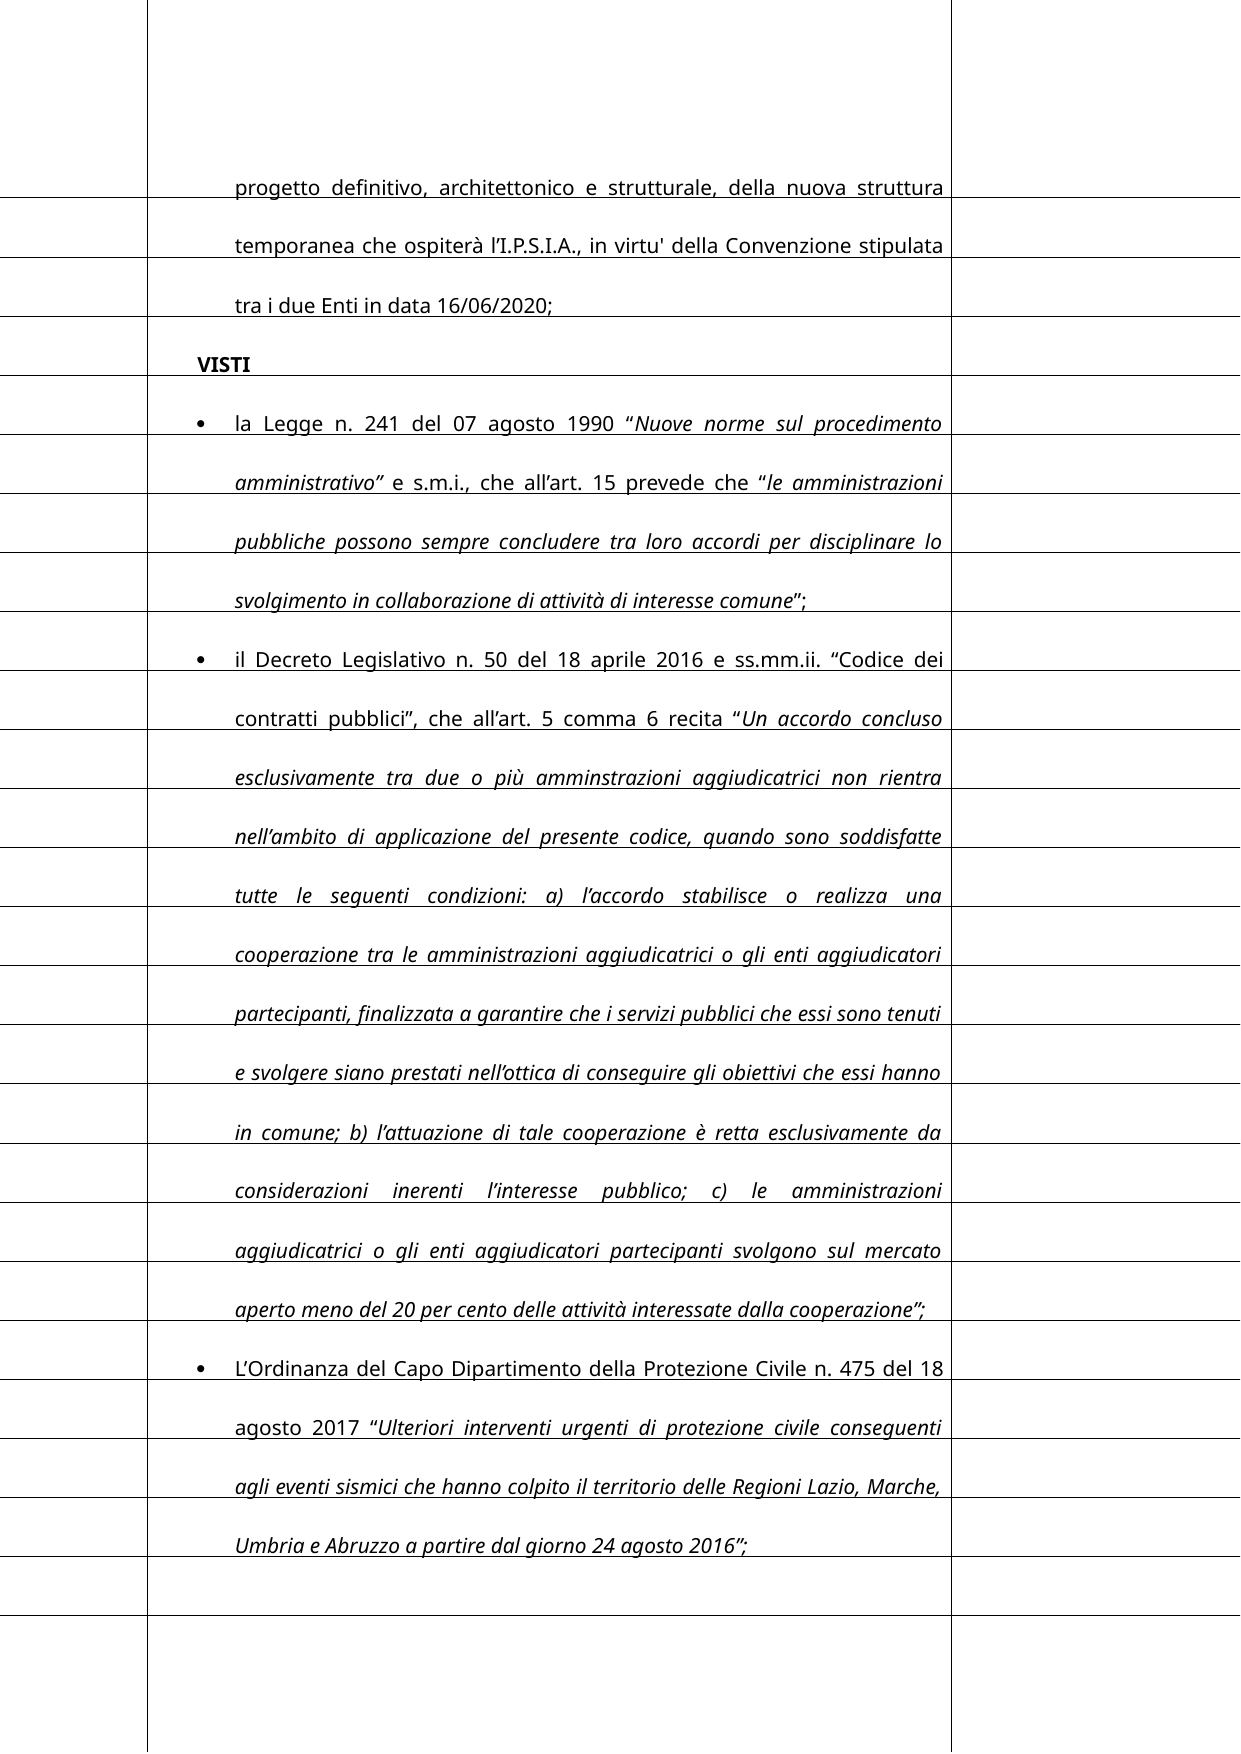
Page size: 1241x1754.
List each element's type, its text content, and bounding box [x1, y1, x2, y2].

list temporanea che ospiterà l’I.P.S.I.A., in virtu' della Convenzione stipulata [197, 198, 945, 257]
list nell’ambito di applicazione del presente codice, quando sono soddisfatte [197, 789, 945, 847]
text VISTI [197, 325, 945, 375]
list progetto definitivo, architettonico e strutturale, della nuova struttura [197, 148, 945, 197]
list contratti pubblici”, che all’art. 5 comma 6 recita “Un accordo concluso [197, 671, 945, 729]
list cooperazione tra le amministrazioni aggiudicatrici o gli enti aggiudicatori [197, 907, 945, 965]
list tra i due Enti in data 16/06/2020; [197, 258, 945, 316]
list aperto meno del 20 per cento delle attività interessate dalla cooperazione”; [197, 1262, 945, 1320]
list agli eventi sismici che hanno colpito il territorio delle Regioni Lazio, Marche, [197, 1439, 945, 1497]
list L’Ordinanza del Capo Dipartimento della Protezione Civile n. 475 del 18 [197, 1329, 945, 1379]
list in comune; b) l’attuazione di tale cooperazione è retta esclusivamente da [197, 1084, 945, 1143]
list svolgimento in collaborazione di attività di interesse comune”; [197, 553, 945, 611]
list [197, 1557, 945, 1565]
list la Legge n. 241 del 07 agosto 1990 “Nuove norme sul procedimento [197, 384, 945, 434]
list e svolgere siano prestati nell’ottica di conseguire gli obiettivi che essi hanno [197, 1025, 945, 1083]
list aggiudicatrici o gli enti aggiudicatori partecipanti svolgono sul mercato [197, 1203, 945, 1261]
list partecipanti, finalizzata a garantire che i servizi pubblici che essi sono tenuti [197, 966, 945, 1024]
list agosto 2017 “Ulteriori interventi urgenti di protezione civile conseguenti [197, 1380, 945, 1438]
list il Decreto Legislativo n. 50 del 18 aprile 2016 e ss.mm.ii. “Codice dei [197, 620, 945, 670]
list Umbria e Abruzzo a partire dal giorno 24 agosto 2016”; [197, 1498, 945, 1556]
list considerazioni inerenti l’interesse pubblico; c) le amministrazioni [197, 1144, 945, 1202]
list [197, 612, 945, 620]
list pubbliche possono sempre concludere tra loro accordi per disciplinare lo [197, 494, 945, 552]
list amministrativo” e s.m.i., che all’art. 15 prevede che “le amministrazioni [197, 435, 945, 493]
text [197, 376, 945, 384]
list esclusivamente tra due o più amminstrazioni aggiudicatrici non rientra [197, 730, 945, 788]
list tutte le seguenti condizioni: a) l’accordo stabilisce o realizza una [197, 848, 945, 906]
